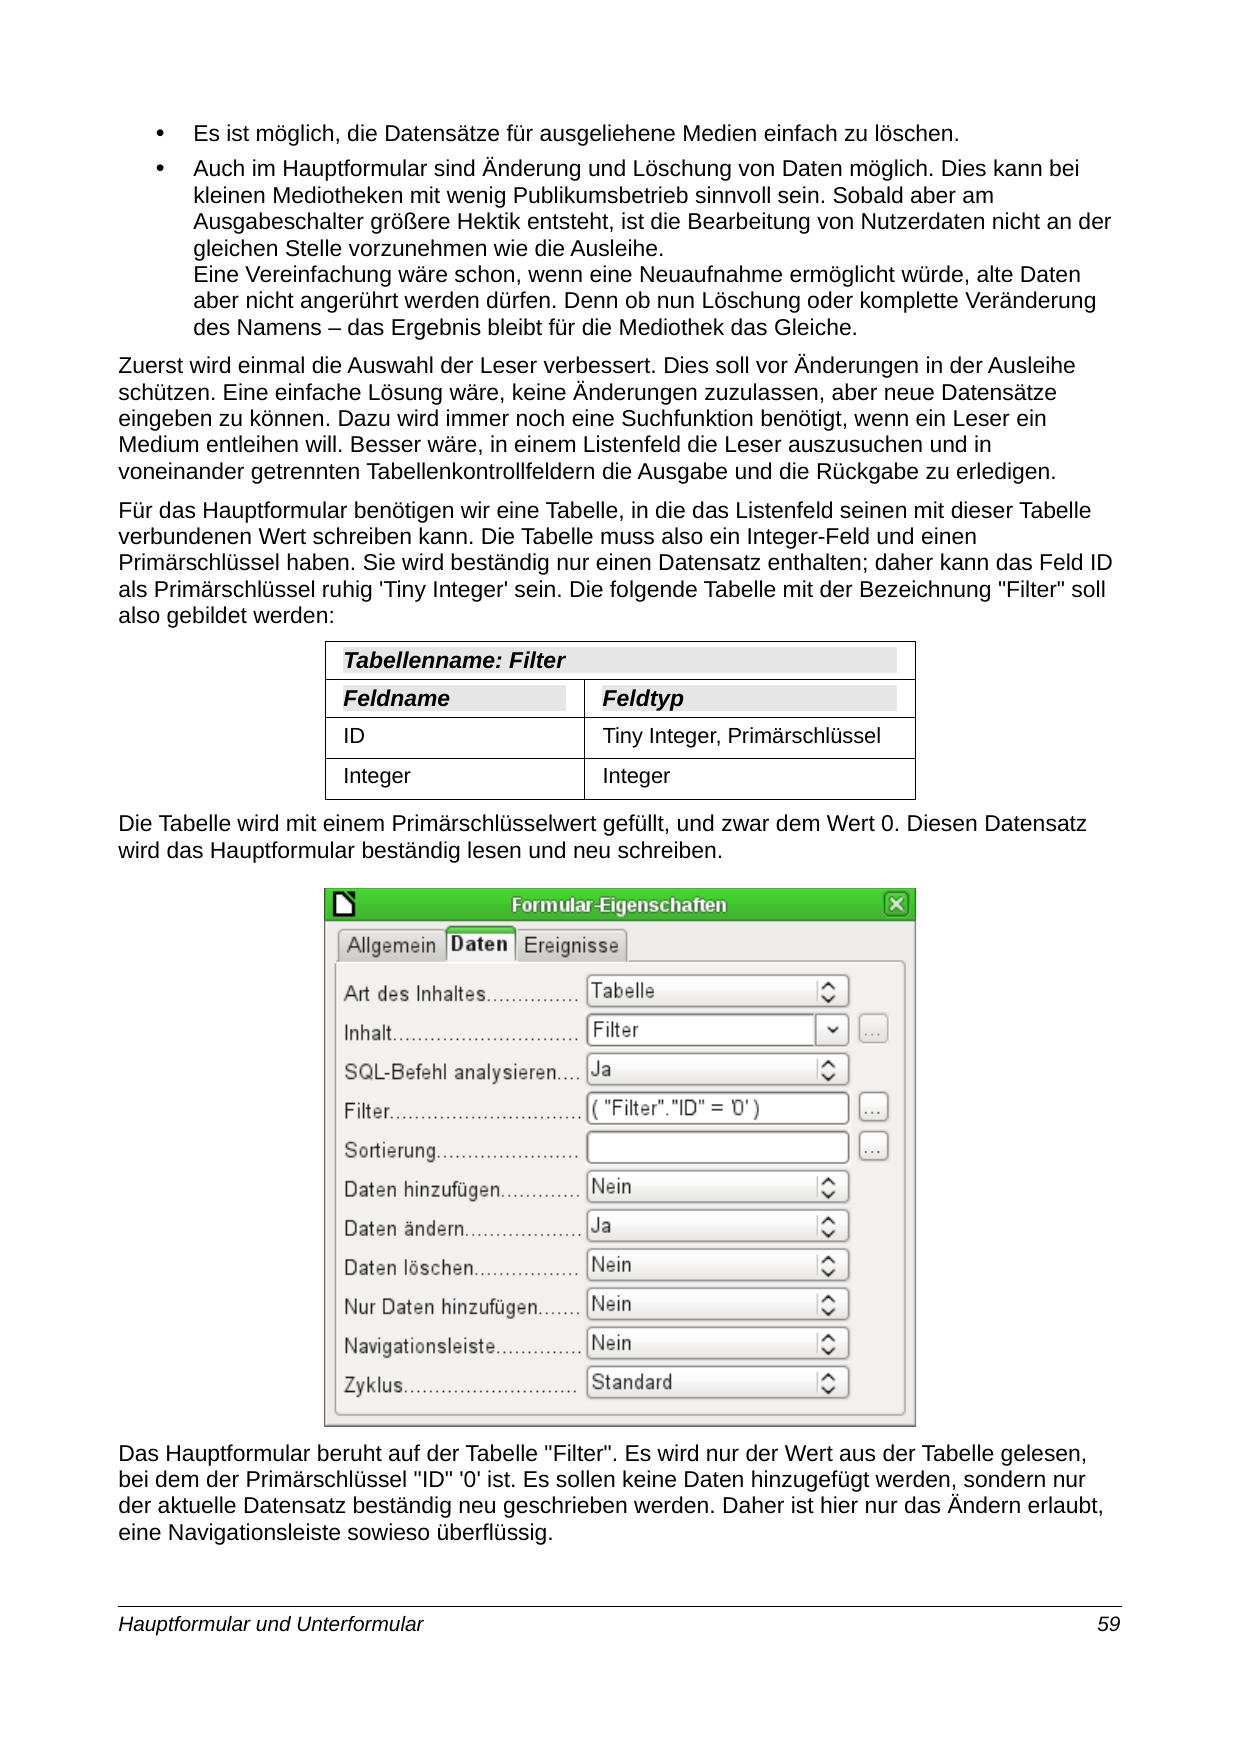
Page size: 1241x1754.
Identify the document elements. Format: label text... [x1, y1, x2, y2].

table_cell ID [326, 718, 584, 758]
table_header Tabellenname: Filter [326, 642, 915, 679]
text Zuerst wird einmal die Auswahl der Leser verbessert. Dies soll vor Änderungen in der Ausleihe schützen. Eine einfache Lösung wäre, keine Änderungen zuzulassen, aber neue Datensätze eingeben zu können. Dazu wird immer noch eine Suchfunktion benötigt, wenn ein Leser ein Medium entleihen will. Besser wäre, in einem Listenfeld die Leser auszusuchen und in voneinander getrennten Tabellenkontrollfeldern die Ausgabe und die Rückgabe zu erledigen. [118, 352, 1122, 484]
picture [324, 888, 917, 1427]
table_cell Integer [326, 759, 584, 798]
table_cell Integer [585, 759, 915, 798]
table_cell Tiny Integer, Primärschlüssel [585, 718, 915, 758]
list Es ist möglich, die Datensätze für ausgeliehene Medien einfach zu löschen. [156, 118, 1122, 147]
table_cell Feldtyp [585, 680, 915, 717]
text Das Hauptformular beruht auf der Tabelle "Filter". Es wird nur der Wert aus der Tabelle gelesen, bei dem der Primärschlüssel "ID" '0' ist. Es sollen keine Daten hinzugefügt werden, sondern nur der aktuelle Datensatz beständig neu geschrieben werden. Daher ist hier nur das Ändern erlaubt, eine Navigationsleiste sowieso überflüssig. [118, 1439, 1122, 1545]
table_cell Feldname [326, 680, 584, 717]
text Für das Hauptformular benötigen wir eine Tabelle, in die das Listenfeld seinen mit dieser Tabelle verbundenen Wert schreiben kann. Die Tabelle muss also ein Integer-Feld und einen Primärschlüssel haben. Sie wird beständig nur einen Datensatz enthalten; daher kann das Feld ID als Primärschlüssel ruhig 'Tiny Integer' sein. Die folgende Tabelle mit der Bezeichnung "Filter" soll also gebildet werden: [118, 497, 1122, 628]
text Die Tabelle wird mit einem Primärschlüsselwert gefüllt, und zwar dem Wert 0. Diesen Datensatz wird das Hauptformular beständig lesen und neu schreiben. [118, 810, 1122, 863]
list Auch im Hauptformular sind Änderung und Löschung von Daten möglich. Dies kann bei kleinen Mediotheken mit wenig Publikumsbetrieb sinnvoll sein. Sobald aber am Ausgabeschalter größere Hektik entsteht, ist die Bearbeitung von Nutzerdaten nicht an der gleichen Stelle vorzunehmen wie die Ausleihe. Eine Vereinfachung wäre schon, wenn eine Neuaufnahme ermöglicht würde, alte Daten aber nicht angerührt werden dürfen. Denn ob nun Löschung oder komplette Veränderung des Namens – das Ergebnis bleibt für die Mediothek das Gleiche. [156, 153, 1122, 340]
